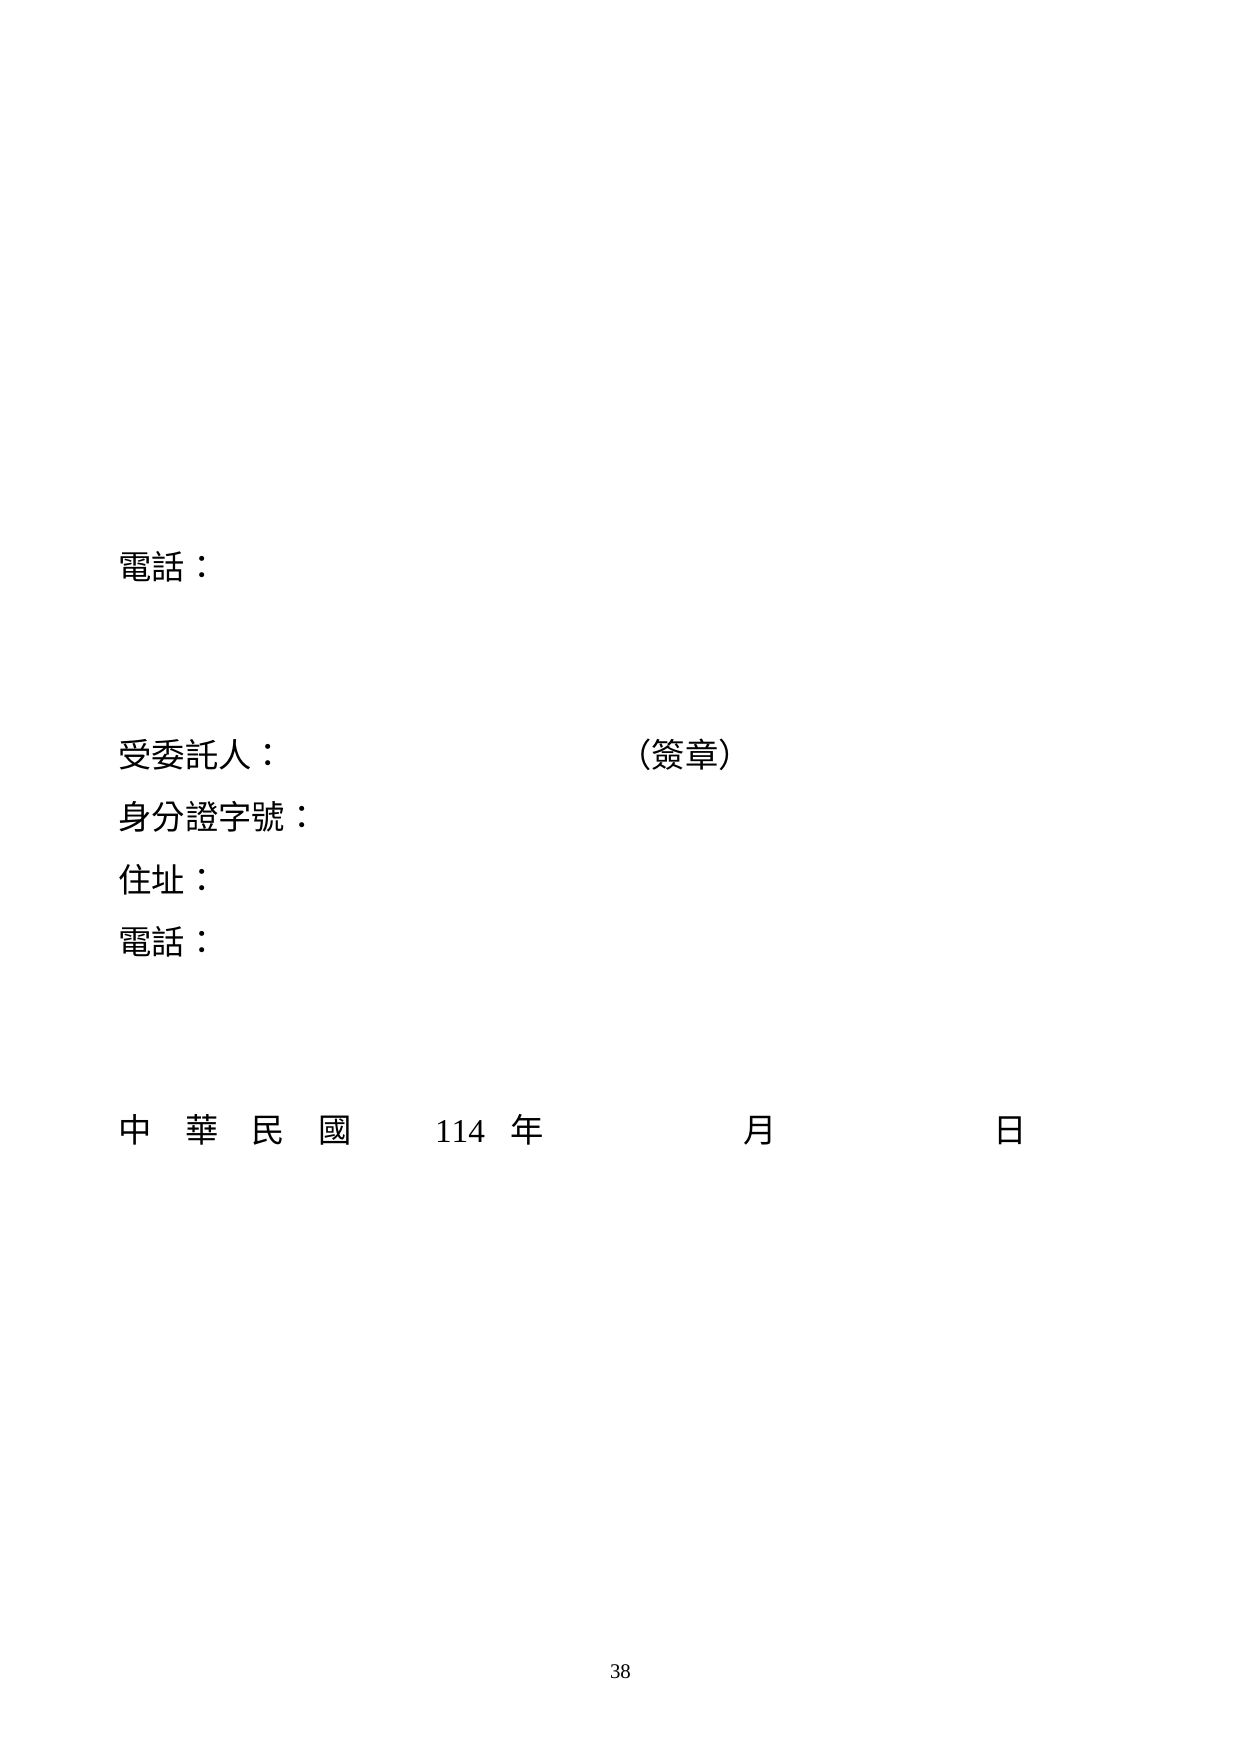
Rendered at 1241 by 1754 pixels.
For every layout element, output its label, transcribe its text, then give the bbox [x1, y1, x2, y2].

text 電話： [118, 523, 1122, 586]
text 身分證字號： [118, 773, 1122, 836]
text 住址： [118, 836, 1122, 898]
text 中 華 民 國 114 年 月 日 [118, 1086, 1122, 1148]
text 電話： [118, 898, 1122, 961]
text 受委託人： （簽章） [118, 711, 1122, 773]
